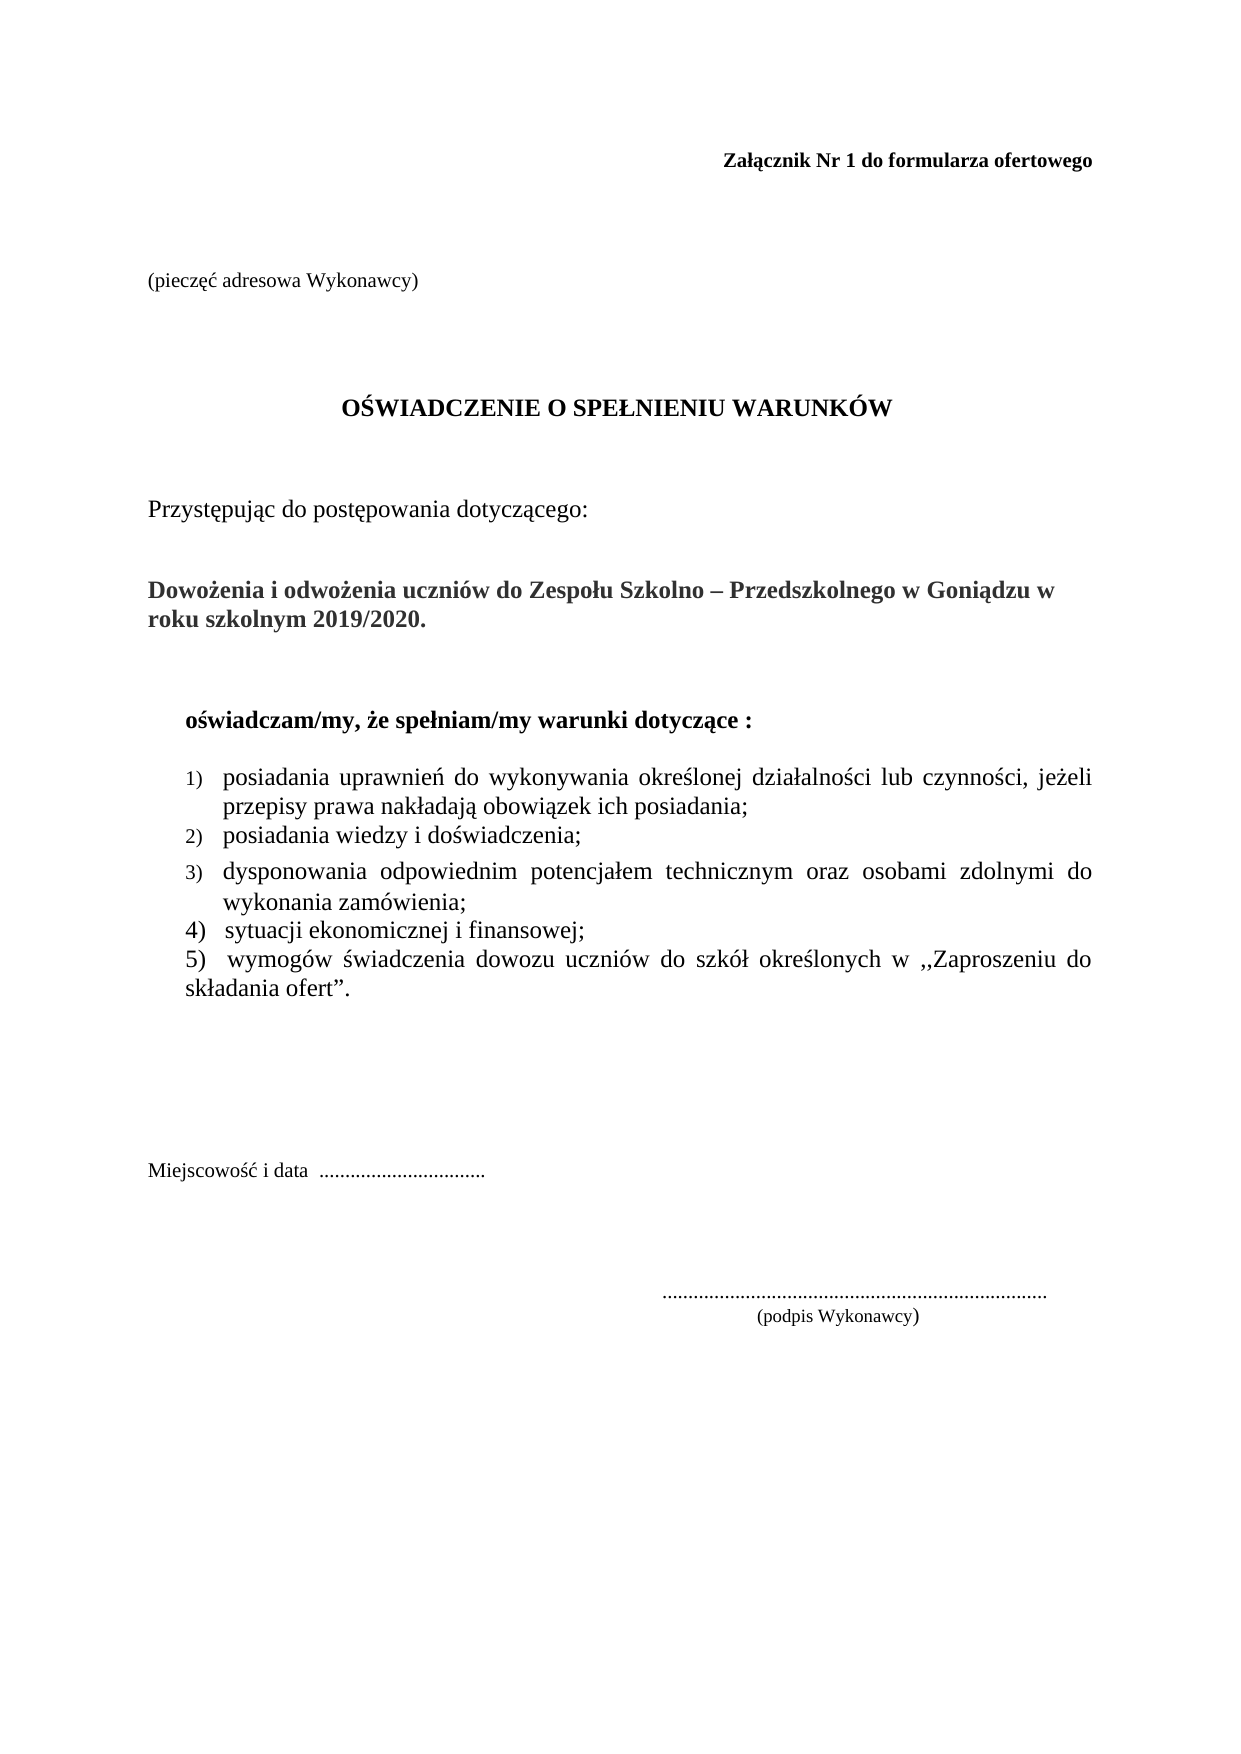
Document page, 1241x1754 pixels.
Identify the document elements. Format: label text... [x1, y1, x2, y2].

text 4) sytuacji ekonomicznej i finansowej; [185, 916, 1093, 944]
text .......................................................................... [148, 1278, 1093, 1303]
text (pieczęć adresowa Wykonawcy) [148, 268, 1093, 292]
text Przystępując do postępowania dotyczącego: [148, 494, 1093, 523]
text OŚWIADCZENIE O SPEŁNIENIU WARUNKÓW [148, 393, 1093, 422]
text (podpis Wykonawcy) [148, 1303, 1093, 1327]
text 5) wymogów świadczenia dowozu uczniów do szkół określonych w ,,Zaproszeniu do składania ofert”. [185, 944, 1093, 1002]
text Miejscowość i data ................................ [148, 1158, 1093, 1182]
text Załącznik Nr 1 do formularza ofertowego [148, 148, 1093, 172]
list dysponowania odpowiednim potencjałem technicznym oraz osobami zdolnymi do wykonania zamówienia; [185, 848, 1093, 916]
list posiadania uprawnień do wykonywania określonej działalności lub czynności, jeżeli przepisy prawa nakładają obowiązek ich posiadania; [185, 762, 1093, 820]
text oświadczam/my, że spełniam/my warunki dotyczące : [148, 705, 1093, 733]
list posiadania wiedzy i doświadczenia; [185, 820, 1093, 848]
text Dowożenia i odwożenia uczniów do Zespołu Szkolno – Przedszkolnego w Goniądzu w roku szkolnym 2019/2020. [148, 575, 1093, 633]
